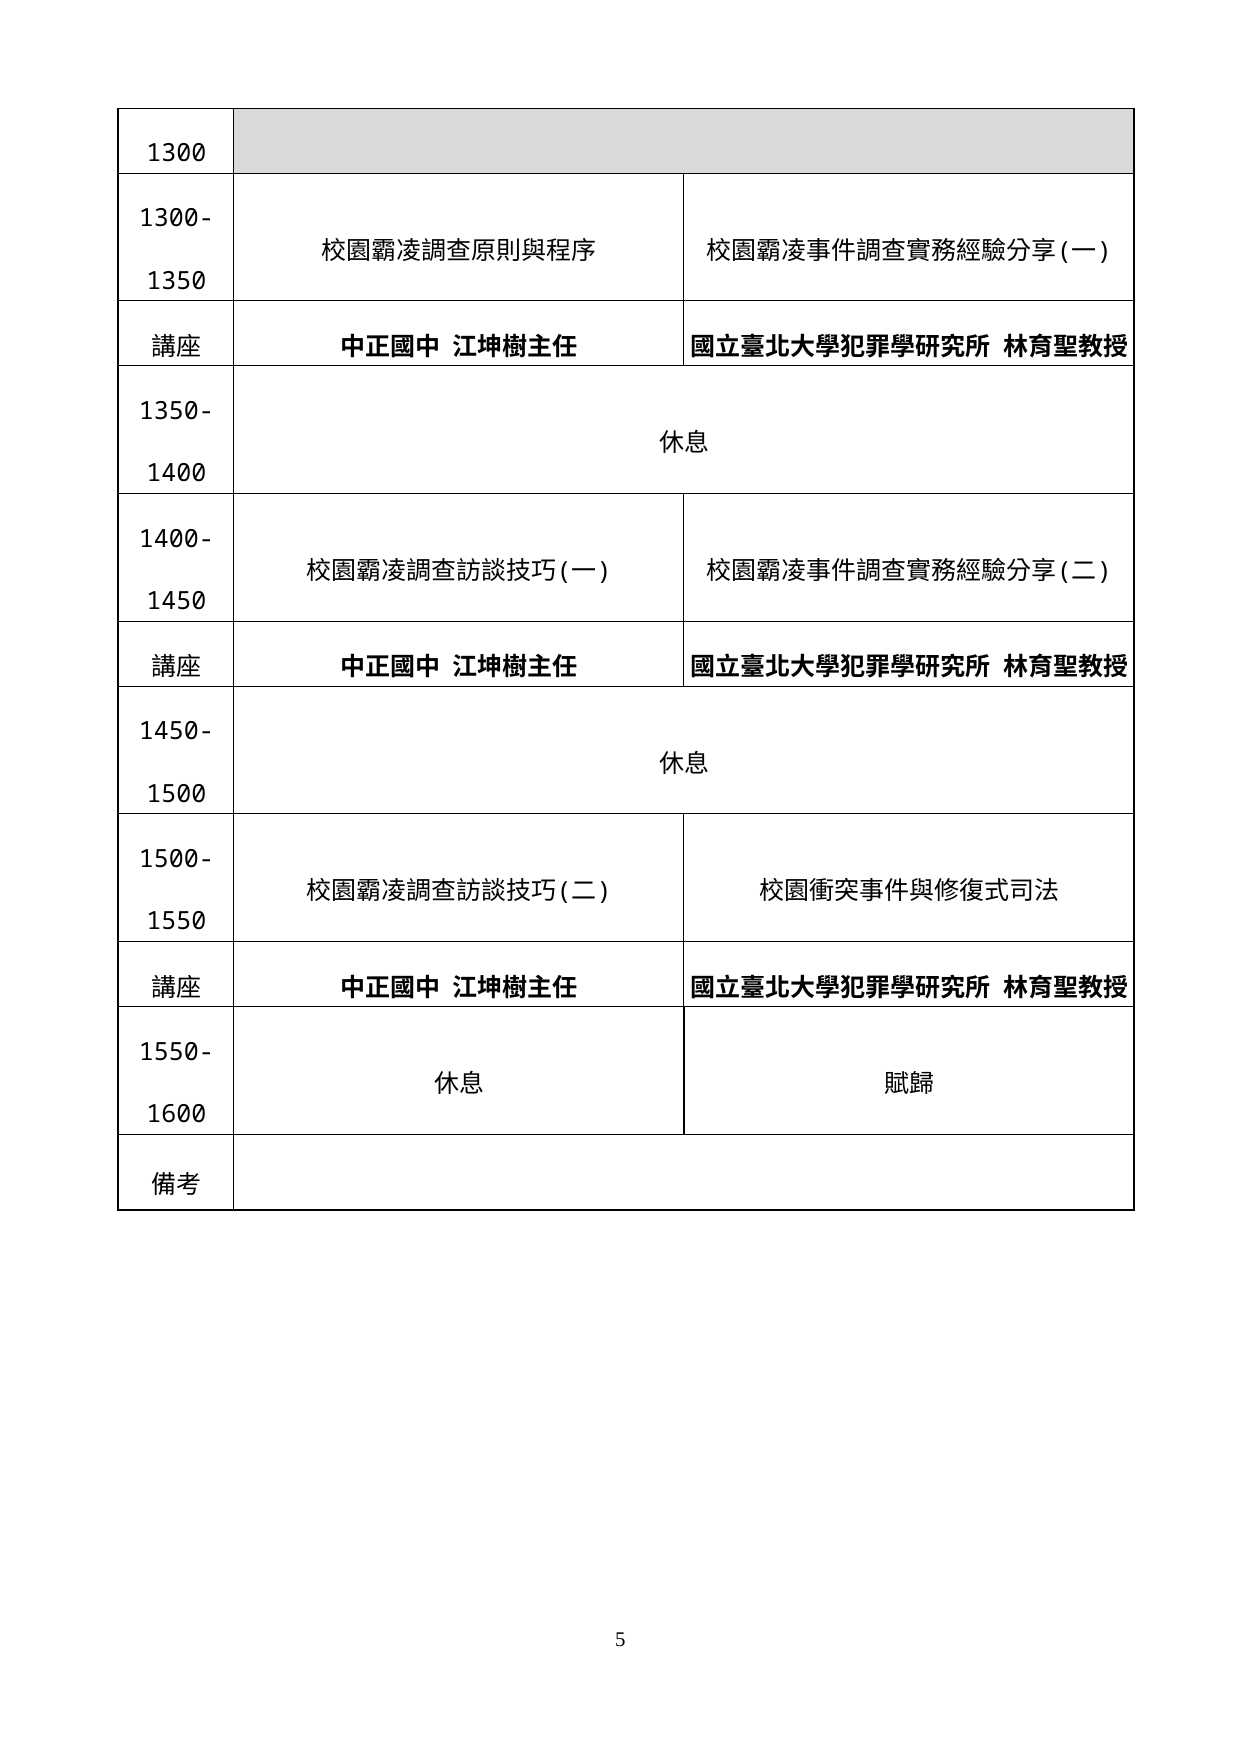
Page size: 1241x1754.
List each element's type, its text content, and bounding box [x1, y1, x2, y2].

table_cell 講座 [119, 622, 233, 686]
table_cell 1300-1350 [119, 174, 233, 300]
table_cell 1500-1550 [119, 814, 233, 941]
table_cell 休息 [234, 366, 1133, 493]
table_cell 1400-1450 [119, 494, 233, 621]
table_cell 國立臺北大學犯罪學研究所 林育聖教授 [684, 942, 1133, 1006]
table_cell 1300 [119, 109, 233, 173]
table_cell 休息 [234, 1007, 683, 1134]
table_cell 國立臺北大學犯罪學研究所 林育聖教授 [684, 301, 1133, 365]
table_cell 校園霸凌事件調查實務經驗分享(二) [684, 494, 1133, 621]
table_cell 中正國中 江坤樹主任 [234, 942, 683, 1006]
table_cell 校園霸凌調查訪談技巧(二) [234, 814, 683, 941]
table_cell 國立臺北大學犯罪學研究所 林育聖教授 [684, 622, 1133, 686]
table_cell 校園霸凌調查訪談技巧(一) [234, 494, 683, 621]
table_cell 賦歸 [685, 1007, 1133, 1134]
table_cell 1450-1500 [119, 687, 233, 813]
table_cell 校園衝突事件與修復式司法 [684, 814, 1133, 941]
table_cell 休息 [234, 687, 1133, 813]
table_cell 備考 [119, 1135, 233, 1209]
table_cell 1550-1600 [119, 1007, 233, 1134]
table_cell 講座 [119, 942, 233, 1006]
table_cell 1350-1400 [119, 366, 233, 493]
table_cell 校園霸凌調查原則與程序 [234, 174, 683, 300]
table_cell 中正國中 江坤樹主任 [234, 622, 683, 686]
table_cell 講座 [119, 301, 233, 365]
table_cell [234, 1135, 1133, 1209]
table_cell 校園霸凌事件調查實務經驗分享(一) [684, 174, 1133, 300]
table_cell [234, 109, 1133, 173]
table_cell 中正國中 江坤樹主任 [234, 301, 683, 365]
